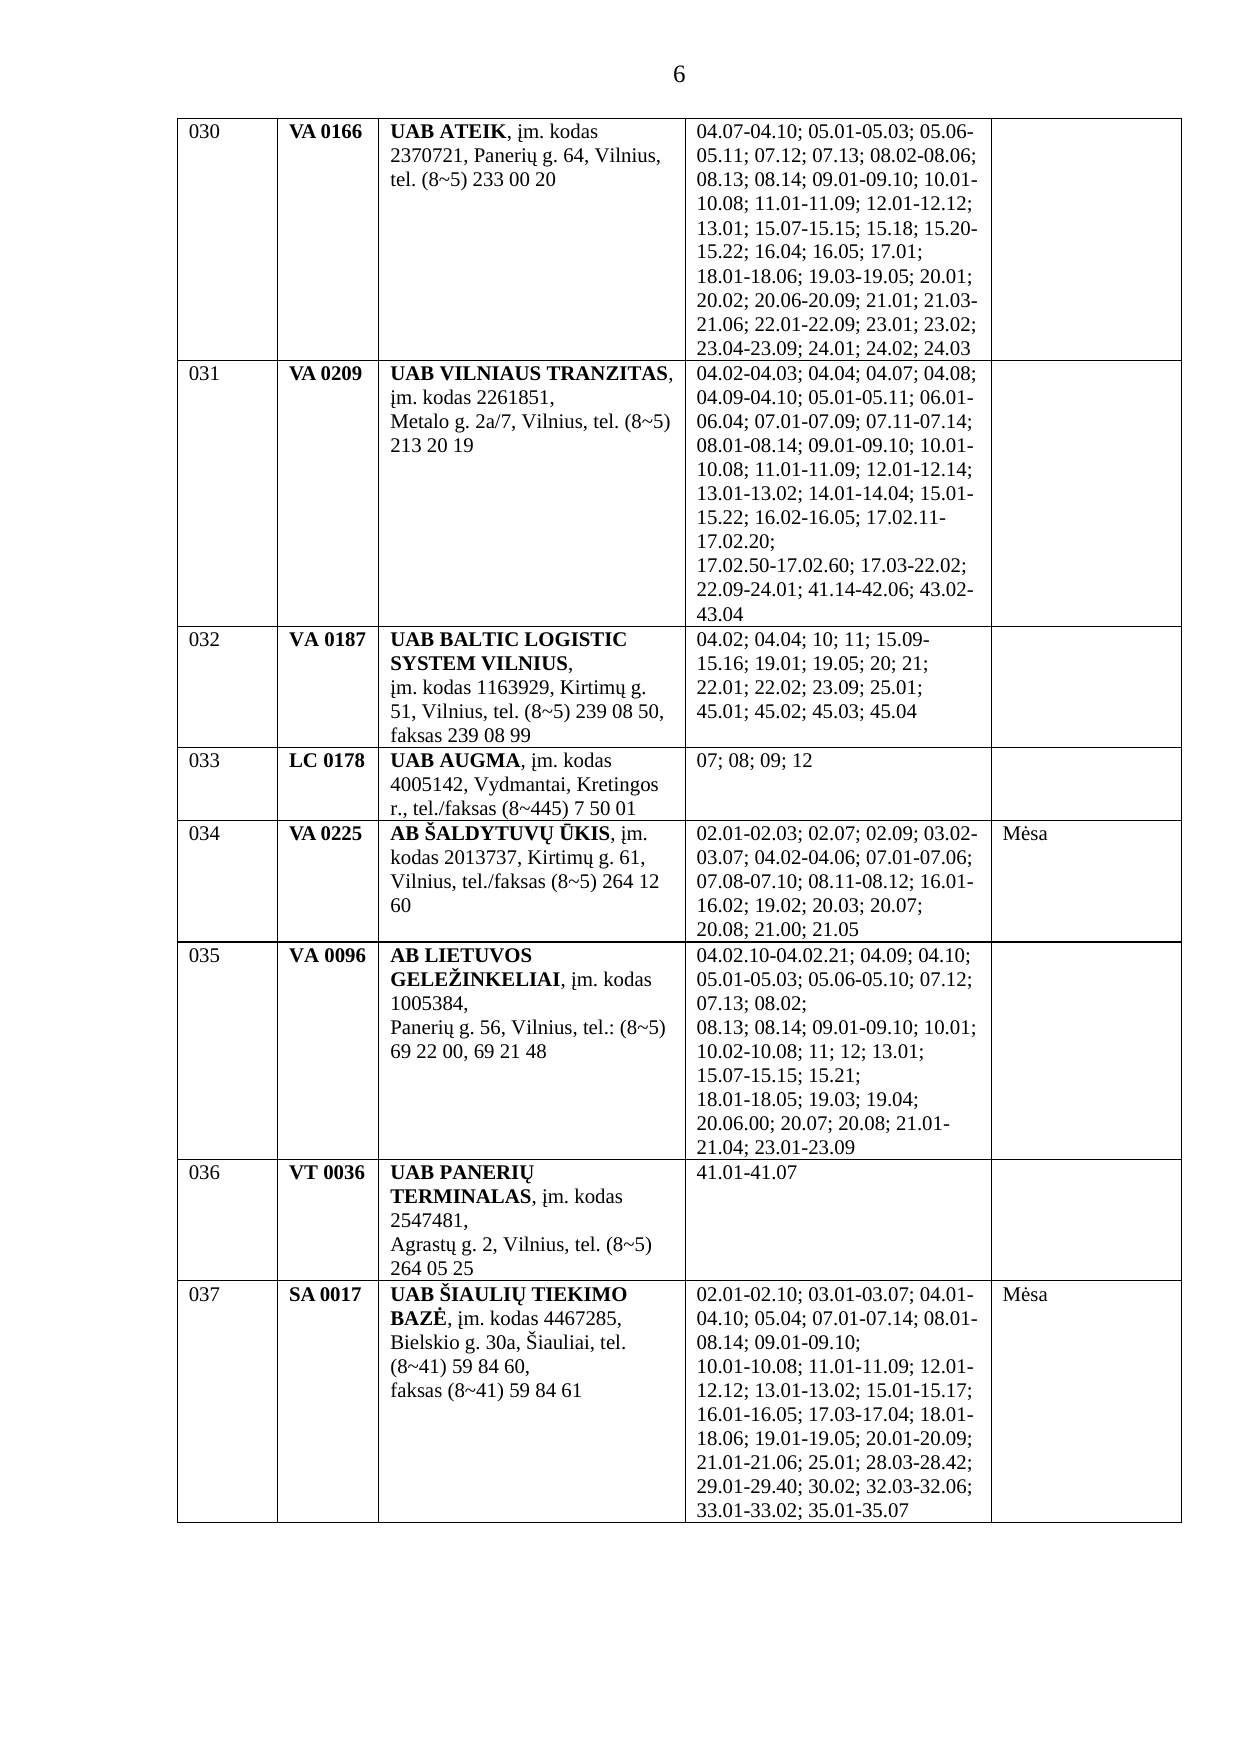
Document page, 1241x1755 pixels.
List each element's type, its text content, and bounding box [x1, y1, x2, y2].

table_cell [992, 1160, 1181, 1280]
table_cell 037 [178, 1281, 277, 1522]
table_cell [992, 119, 1181, 360]
table_cell VA 0166 [278, 119, 378, 360]
table_cell 034 [178, 821, 277, 941]
table_cell UAB ŠIAULIŲ TIEKIMO BAZĖ, įm. kodas 4467285, Bielskio g. 30a, Šiauliai, tel. (8~41) 59 84 60, faksas (8~41) 59 84 61 [379, 1281, 685, 1522]
table_cell 07; 08; 09; 12 [686, 748, 991, 820]
table_cell SA 0017 [278, 1281, 378, 1522]
table_cell 036 [178, 1160, 277, 1280]
table_cell [992, 748, 1181, 820]
table_cell VA 0225 [278, 821, 378, 941]
table_cell UAB AUGMA, įm. kodas 4005142, Vydmantai, Kretingos r., tel./faksas (8~445) 7 50 01 [379, 748, 685, 820]
table_cell UAB VILNIAUS TRANZITAS, įm. kodas 2261851, Metalo g. 2a/7, Vilnius, tel. (8~5) 213 20 19 [379, 361, 685, 626]
table_cell [992, 943, 1181, 1159]
table_cell VT 0036 [278, 1160, 378, 1280]
table_cell 031 [178, 361, 277, 626]
table_cell UAB BALTIC LOGISTIC SYSTEM VILNIUS, įm. kodas 1163929, Kirtimų g. 51, Vilnius, tel. (8~5) 239 08 50, faksas 239 08 99 [379, 627, 685, 747]
table_cell 02.01-02.03; 02.07; 02.09; 03.02-03.07; 04.02-04.06; 07.01-07.06; 07.08-07.10; 08.11-08.12; 16.01-16.02; 19.02; 20.03; 20.07; 20.08; 21.00; 21.05 [686, 821, 991, 941]
table_cell 030 [178, 119, 277, 360]
table_cell [992, 361, 1181, 626]
table_cell 02.01-02.10; 03.01-03.07; 04.01-04.10; 05.04; 07.01-07.14; 08.01-08.14; 09.01-09.10; 10.01-10.08; 11.01-11.09; 12.01-12.12; 13.01-13.02; 15.01-15.17; 16.01-16.05; 17.03-17.04; 18.01-18.06; 19.01-19.05; 20.01-20.09; 21.01-21.06; 25.01; 28.03-28.42; 29.01-29.40; 30.02; 32.03-32.06; 33.01-33.02; 35.01-35.07 [686, 1281, 991, 1522]
table_cell 04.02; 04.04; 10; 11; 15.09-15.16; 19.01; 19.05; 20; 21; 22.01; 22.02; 23.09; 25.01; 45.01; 45.02; 45.03; 45.04 [686, 627, 991, 747]
table_cell LC 0178 [278, 748, 378, 820]
table_cell UAB PANERIŲ TERMINALAS, įm. kodas 2547481, Agrastų g. 2, Vilnius, tel. (8~5) 264 05 25 [379, 1160, 685, 1280]
table_cell AB LIETUVOS GELEŽINKELIAI, įm. kodas 1005384, Panerių g. 56, Vilnius, tel.: (8~5) 69 22 00, 69 21 48 [379, 943, 685, 1159]
table_cell 04.07-04.10; 05.01-05.03; 05.06-05.11; 07.12; 07.13; 08.02-08.06; 08.13; 08.14; 09.01-09.10; 10.01-10.08; 11.01-11.09; 12.01-12.12; 13.01; 15.07-15.15; 15.18; 15.20-15.22; 16.04; 16.05; 17.01; 18.01-18.06; 19.03-19.05; 20.01; 20.02; 20.06-20.09; 21.01; 21.03-21.06; 22.01-22.09; 23.01; 23.02; 23.04-23.09; 24.01; 24.02; 24.03 [686, 119, 991, 360]
table_cell 033 [178, 748, 277, 820]
table_cell VA 0096 [278, 943, 378, 1159]
table_cell Mėsa [992, 821, 1181, 941]
table_cell UAB ATEIK, įm. kodas 2370721, Panerių g. 64, Vilnius, tel. (8~5) 233 00 20 [379, 119, 685, 360]
table_cell 032 [178, 627, 277, 747]
table_cell [992, 627, 1181, 747]
table_cell 035 [178, 943, 277, 1159]
table_cell 04.02.10-04.02.21; 04.09; 04.10; 05.01-05.03; 05.06-05.10; 07.12; 07.13; 08.02; 08.13; 08.14; 09.01-09.10; 10.01; 10.02-10.08; 11; 12; 13.01; 15.07-15.15; 15.21; 18.01-18.05; 19.03; 19.04; 20.06.00; 20.07; 20.08; 21.01-21.04; 23.01-23.09 [686, 943, 991, 1159]
table_cell AB ŠALDYTUVŲ ŪKIS, įm. kodas 2013737, Kirtimų g. 61, Vilnius, tel./faksas (8~5) 264 12 60 [379, 821, 685, 941]
table_cell Mėsa [992, 1281, 1181, 1522]
table_cell VA 0209 [278, 361, 378, 626]
table_cell 04.02-04.03; 04.04; 04.07; 04.08; 04.09-04.10; 05.01-05.11; 06.01-06.04; 07.01-07.09; 07.11-07.14; 08.01-08.14; 09.01-09.10; 10.01-10.08; 11.01-11.09; 12.01-12.14; 13.01-13.02; 14.01-14.04; 15.01-15.22; 16.02-16.05; 17.02.11-17.02.20; 17.02.50-17.02.60; 17.03-22.02; 22.09-24.01; 41.14-42.06; 43.02-43.04 [686, 361, 991, 626]
table_cell VA 0187 [278, 627, 378, 747]
table_cell 41.01-41.07 [686, 1160, 991, 1280]
